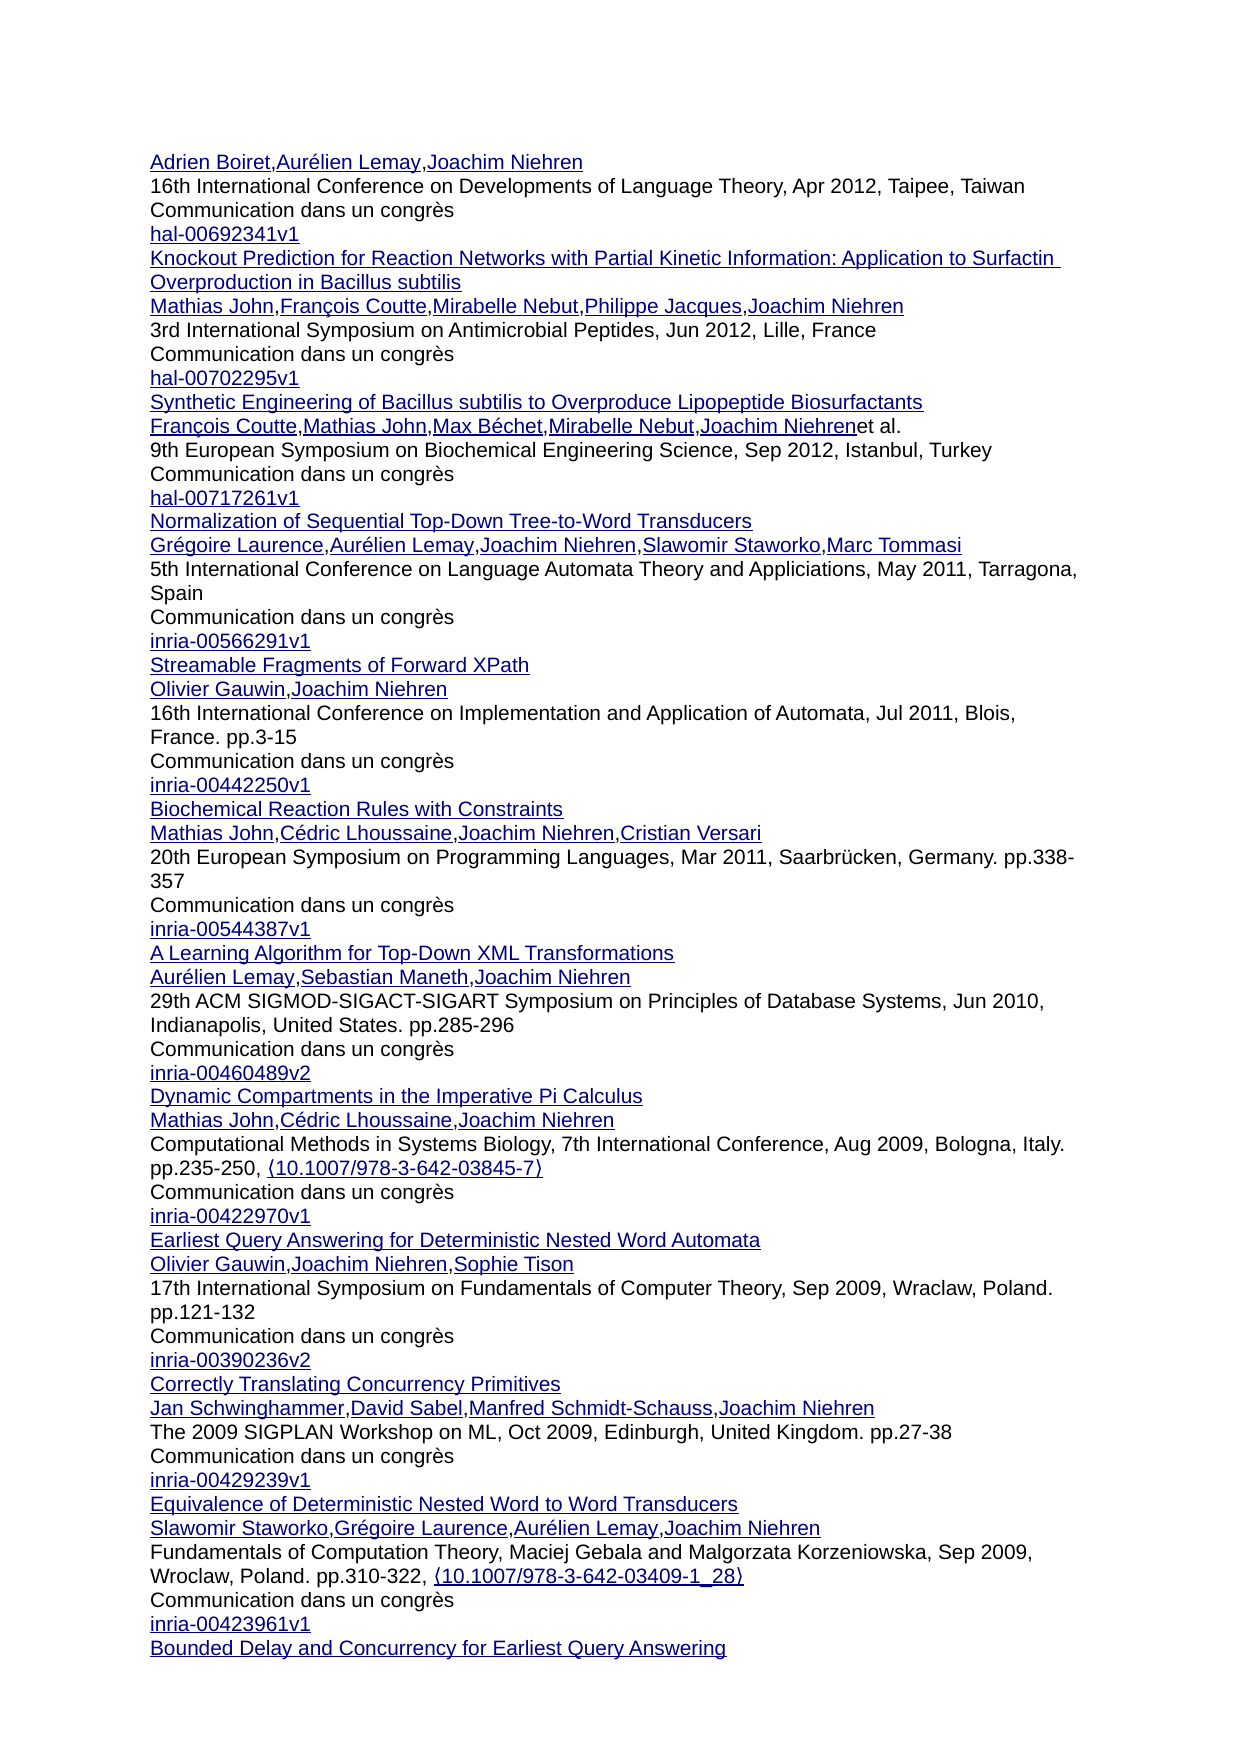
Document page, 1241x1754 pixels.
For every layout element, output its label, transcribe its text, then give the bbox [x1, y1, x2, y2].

table_cell Equivalence of Deterministic Nested Word to Word Transducers Slawomir Staworko,Grégoire Laurence,Aurélien Lemay,Joachim Niehren Fundamentals of Computation Theory, Maciej Gebala and Malgorzata Korzeniowska, Sep 2009, Wroclaw, Poland. pp.310-322, ⟨10.1007/978-3-642-03409-1_28⟩ Communication dans un congrès inria-00423961v1 [150, 1492, 1090, 1635]
table_cell Correctly Translating Concurrency Primitives Jan Schwinghammer,David Sabel,Manfred Schmidt-Schauss,Joachim Niehren The 2009 SIGPLAN Workshop on ML, Oct 2009, Edinburgh, United Kingdom. pp.27-38 Communication dans un congrès inria-00429239v1 [150, 1372, 1090, 1492]
table_cell Normalization of Sequential Top-Down Tree-to-Word Transducers Grégoire Laurence,Aurélien Lemay,Joachim Niehren,Slawomir Staworko,Marc Tommasi 5th International Conference on Language Automata Theory and Appliciations, May 2011, Tarragona, Spain Communication dans un congrès inria-00566291v1 [150, 509, 1090, 653]
table_cell Synthetic Engineering of Bacillus subtilis to Overproduce Lipopeptide Biosurfactants François Coutte,Mathias John,Max Béchet,Mirabelle Nebut,Joachim Niehrenet al. 9th European Symposium on Biochemical Engineering Science, Sep 2012, Istanbul, Turkey Communication dans un congrès hal-00717261v1 [150, 390, 1090, 509]
table_cell A Learning Algorithm for Top-Down XML Transformations Aurélien Lemay,Sebastian Maneth,Joachim Niehren 29th ACM SIGMOD-SIGACT-SIGART Symposium on Principles of Database Systems, Jun 2010, Indianapolis, United States. pp.285-296 Communication dans un congrès inria-00460489v2 [150, 941, 1090, 1084]
table_cell Adrien Boiret,Aurélien Lemay,Joachim Niehren 16th International Conference on Developments of Language Theory, Apr 2012, Taipee, Taiwan Communication dans un congrès hal-00692341v1 [150, 150, 1090, 246]
table_cell Biochemical Reaction Rules with Constraints Mathias John,Cédric Lhoussaine,Joachim Niehren,Cristian Versari 20th European Symposium on Programming Languages, Mar 2011, Saarbrücken, Germany. pp.338-357 Communication dans un congrès inria-00544387v1 [150, 797, 1090, 941]
table_cell Streamable Fragments of Forward XPath Olivier Gauwin,Joachim Niehren 16th International Conference on Implementation and Application of Automata, Jul 2011, Blois, France. pp.3-15 Communication dans un congrès inria-00442250v1 [150, 653, 1090, 797]
table_cell Bounded Delay and Concurrency for Earliest Query Answering [150, 1635, 1090, 1659]
table_cell Knockout Prediction for Reaction Networks with Partial Kinetic Information: Application to Surfactin Overproduction in Bacillus subtilis Mathias John,François Coutte,Mirabelle Nebut,Philippe Jacques,Joachim Niehren 3rd International Symposium on Antimicrobial Peptides, Jun 2012, Lille, France Communication dans un congrès hal-00702295v1 [150, 246, 1090, 389]
table_cell Dynamic Compartments in the Imperative Pi Calculus Mathias John,Cédric Lhoussaine,Joachim Niehren Computational Methods in Systems Biology, 7th International Conference, Aug 2009, Bologna, Italy. pp.235-250, ⟨10.1007/978-3-642-03845-7⟩ Communication dans un congrès inria-00422970v1 [150, 1084, 1090, 1228]
table_cell Earliest Query Answering for Deterministic Nested Word Automata Olivier Gauwin,Joachim Niehren,Sophie Tison 17th International Symposium on Fundamentals of Computer Theory, Sep 2009, Wraclaw, Poland. pp.121-132 Communication dans un congrès inria-00390236v2 [150, 1228, 1090, 1372]
